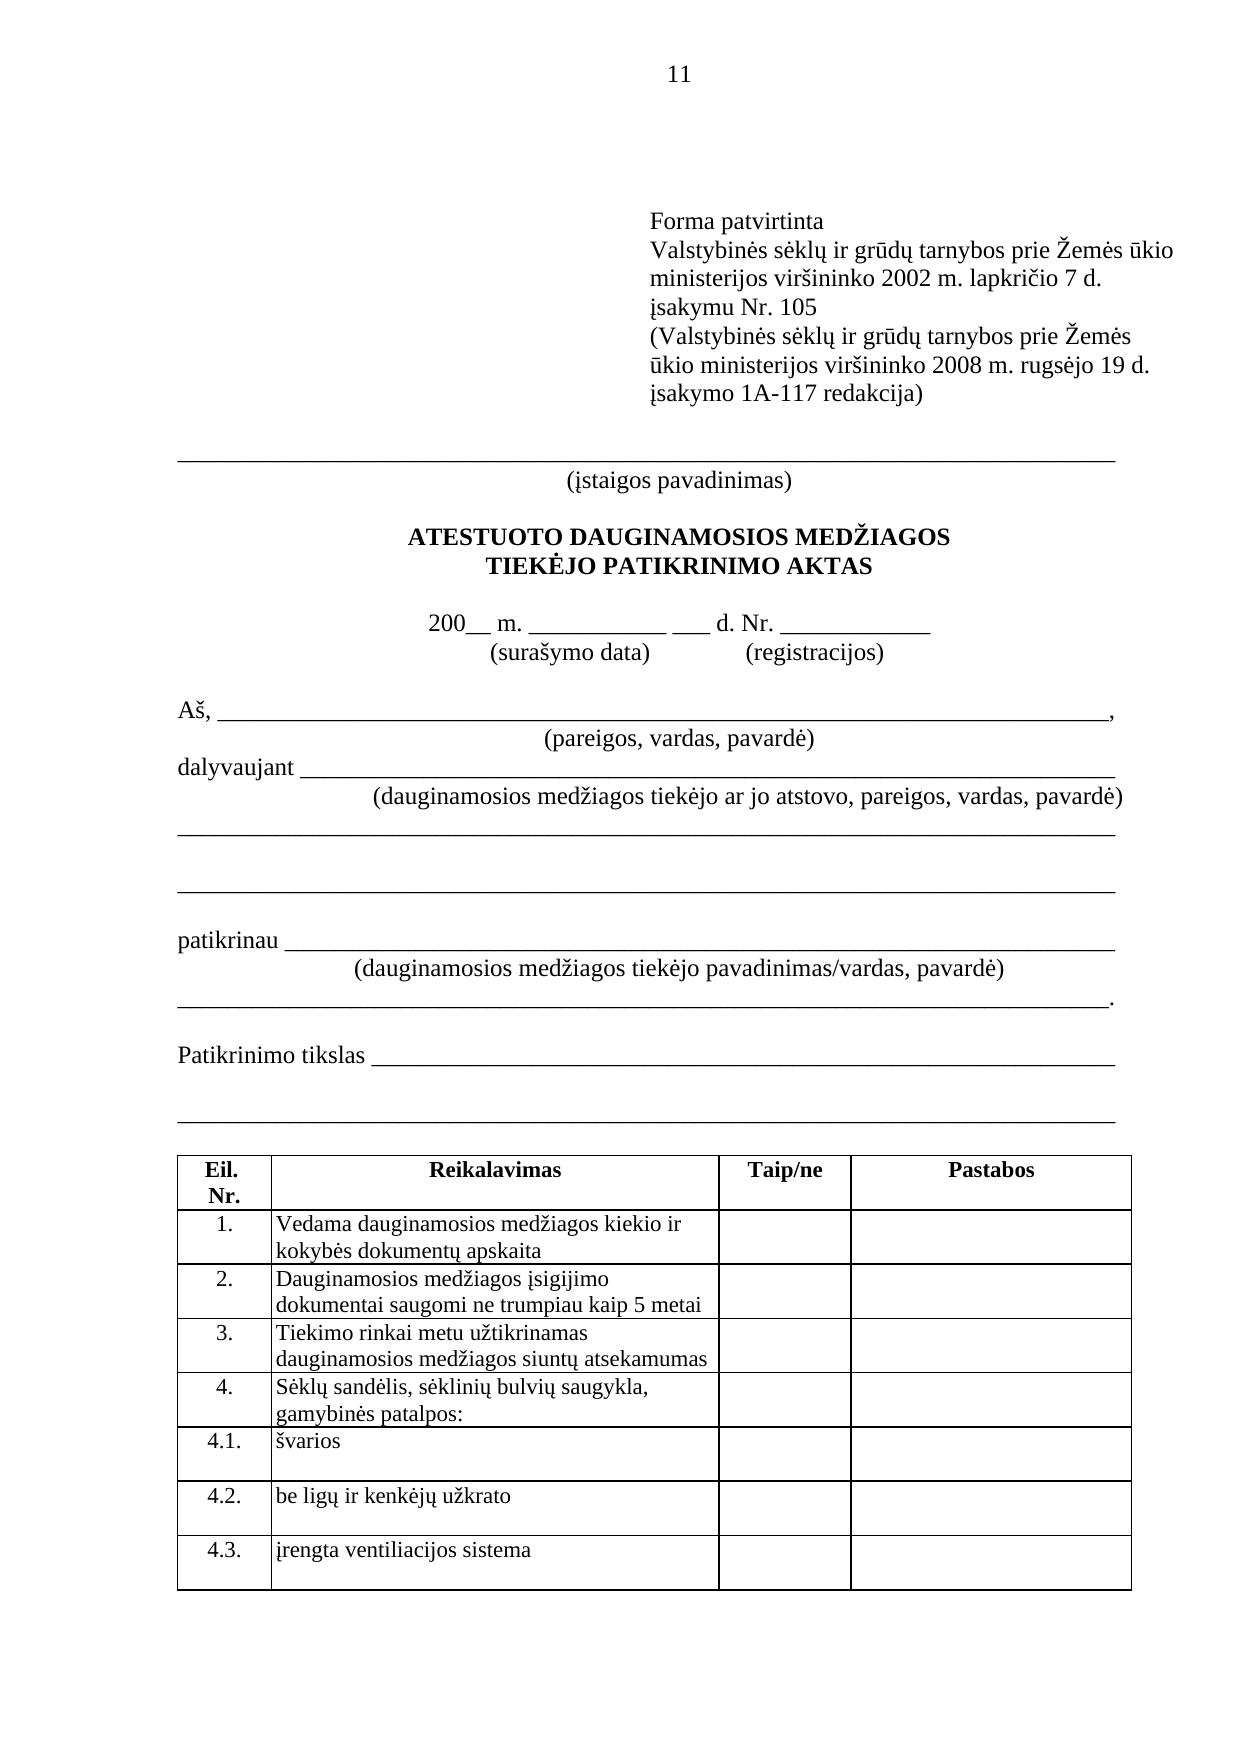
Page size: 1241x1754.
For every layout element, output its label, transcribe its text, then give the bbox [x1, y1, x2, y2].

text (dauginamosios medžiagos tiekėjo ar jo atstovo, pareigos, vardas, pavardė) [315, 781, 1181, 810]
text TIEKĖJO PATIKRINIMO AKTAS [177, 551, 1181, 580]
table_cell 4.2. [178, 1482, 271, 1534]
text _ [177, 1097, 1181, 1126]
table_header Eil. Nr. [178, 1156, 271, 1209]
text Patikrinimo tikslas [177, 1040, 1181, 1068]
table_cell [720, 1211, 850, 1263]
text _ [177, 810, 1181, 838]
text _ [177, 867, 1181, 896]
text 200__ m. ___________ ___ d. Nr. ____________ [177, 608, 1181, 637]
text (Valstybinės sėklų ir grūdų tarnybos prie Žemės ūkio ministerijos viršininko 2008 m. rugsėjo 19 d. įsakymo 1A-117 redakcija) [649, 321, 1181, 407]
table_header Pastabos [852, 1156, 1131, 1209]
text (dauginamosios medžiagos tiekėjo pavadinimas/vardas, pavardė) [177, 953, 1181, 982]
table_cell [852, 1482, 1131, 1534]
text patikrinau [177, 925, 1181, 953]
table_cell [720, 1482, 850, 1534]
table_cell 2. [178, 1265, 271, 1317]
table_cell [720, 1373, 850, 1426]
table_cell [852, 1265, 1131, 1317]
table_cell [720, 1319, 850, 1372]
table_cell Tiekimo rinkai metu užtikrinamas dauginamosios medžiagos siuntų atsekamumas [272, 1319, 718, 1372]
table_cell [720, 1265, 850, 1317]
text ATESTUOTO DAUGINAMOSIOS MEDŽIAGOS [177, 522, 1181, 551]
table_cell be ligų ir kenkėjų užkrato [272, 1482, 718, 1534]
text (įstaigos pavadinimas) [177, 465, 1181, 493]
table_cell [720, 1536, 850, 1589]
table_cell 1. [178, 1211, 271, 1263]
text dalyvaujant [177, 752, 1181, 781]
table_cell 3. [178, 1319, 271, 1372]
text Forma patvirtinta [649, 206, 1181, 235]
table_cell 4.1. [178, 1428, 271, 1480]
table_cell [720, 1428, 850, 1480]
table_header Reikalavimas [272, 1156, 718, 1209]
text Aš, , [177, 695, 1181, 723]
table_cell 4. [178, 1373, 271, 1426]
table_cell 4.3. [178, 1536, 271, 1589]
table_cell [852, 1211, 1131, 1263]
text _ . [177, 982, 1181, 1011]
table_cell [852, 1428, 1131, 1480]
table_cell [852, 1319, 1131, 1372]
table_cell [852, 1373, 1131, 1426]
text (pareigos, vardas, pavardė) [177, 723, 1181, 752]
table_cell Sėklų sandėlis, sėklinių bulvių saugykla, gamybinės patalpos: [272, 1373, 718, 1426]
text _ [177, 436, 1181, 465]
table_header Taip/ne [720, 1156, 850, 1209]
table_cell Dauginamosios medžiagos įsigijimo dokumentai saugomi ne trumpiau kaip 5 metai [272, 1265, 718, 1317]
table_cell švarios [272, 1428, 718, 1480]
table_cell Vedama dauginamosios medžiagos kiekio ir kokybės dokumentų apskaita [272, 1211, 718, 1263]
table_cell [852, 1536, 1131, 1589]
table_cell įrengta ventiliacijos sistema [272, 1536, 718, 1589]
text Valstybinės sėklų ir grūdų tarnybos prie Žemės ūkio ministerijos viršininko 2002 m. lapkričio 7 d. įsakymu Nr. 105 [649, 235, 1181, 321]
text (surašymo data) (registracijos) [490, 637, 1181, 666]
